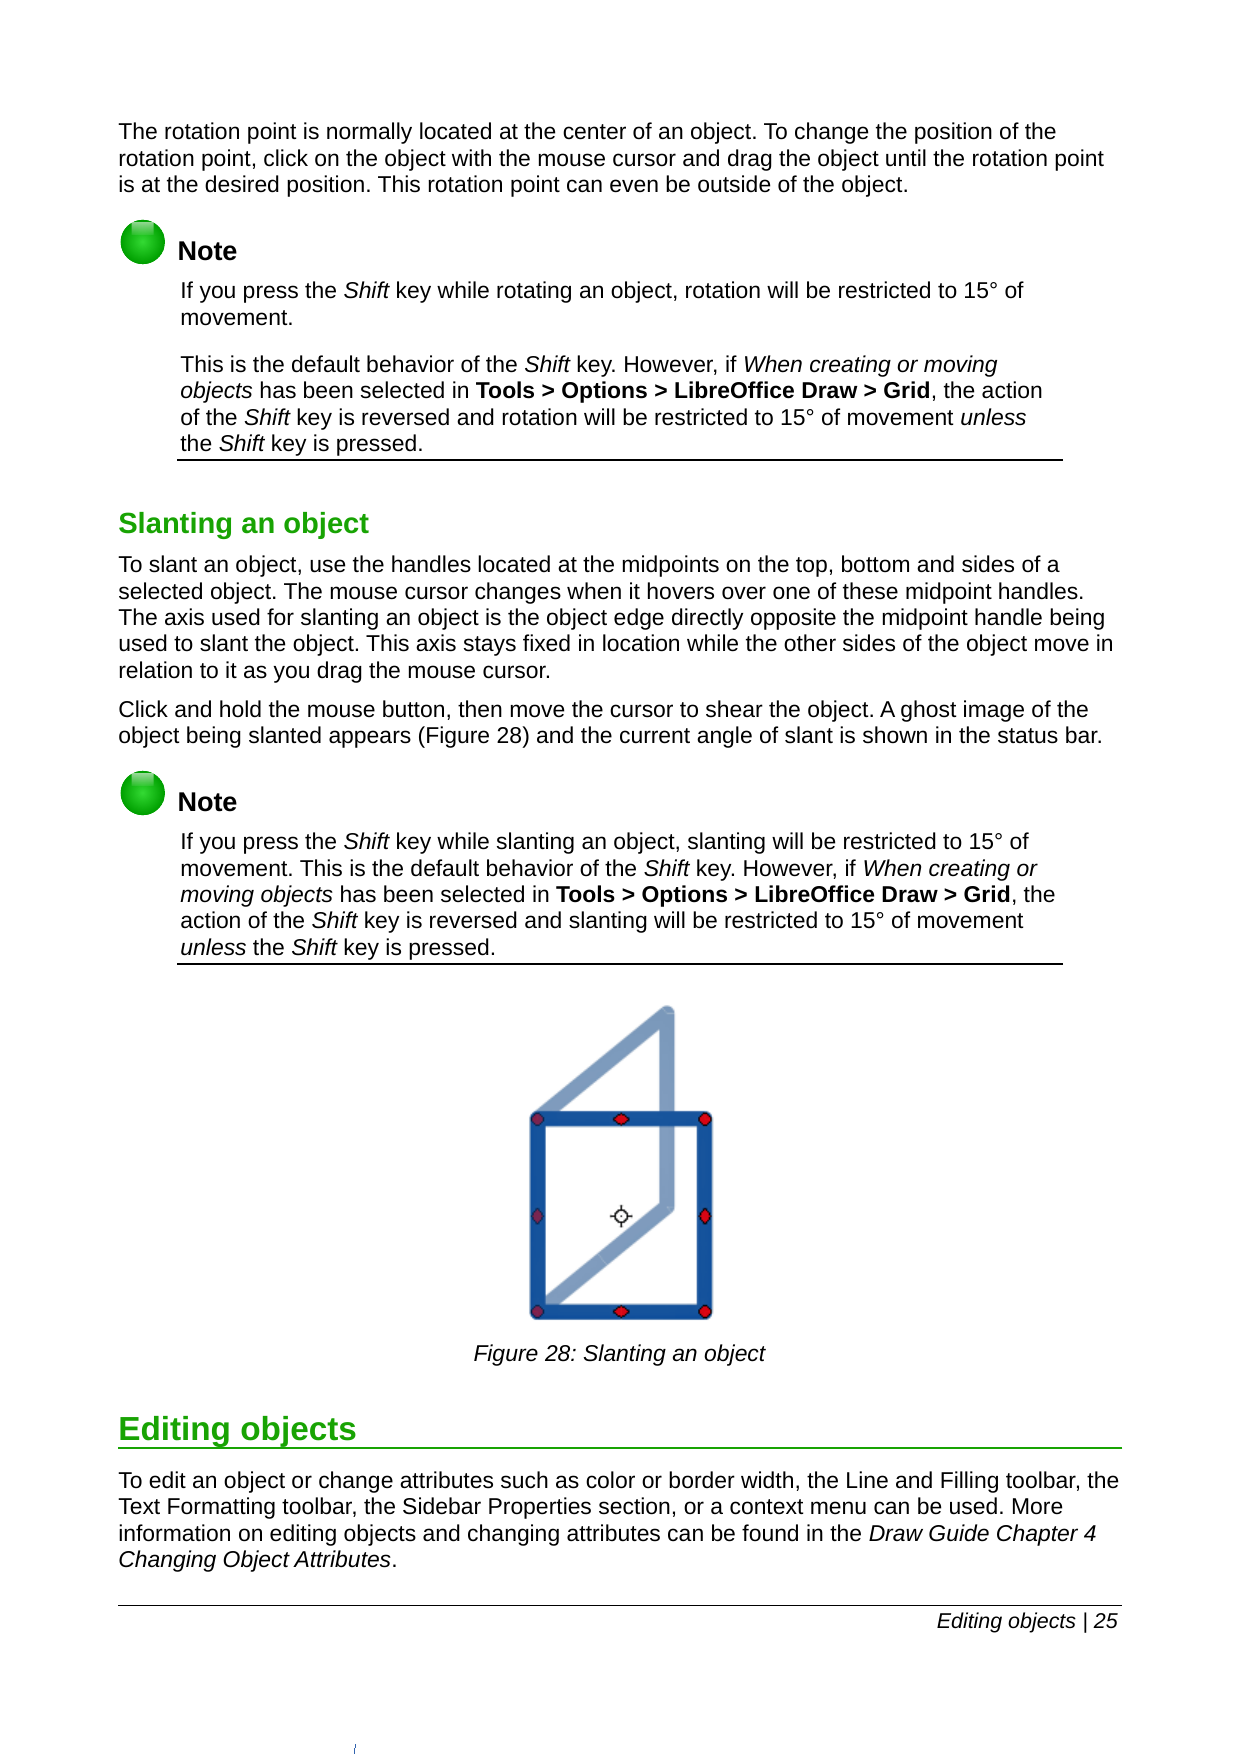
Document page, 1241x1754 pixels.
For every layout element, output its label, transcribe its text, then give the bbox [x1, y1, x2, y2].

text If you press the Shift key while slanting an object, slanting will be restricted to 15° of movement. This is the default behavior of the Shift key. However, if When creating or moving objects has been selected in Tools > Options > LibreOffice Draw > Grid, the action of the Shift key is reversed and slanting will be restricted to 15° of movement unless the Shift key is pressed. [177, 825, 1063, 963]
subtitle Slanting an object [118, 506, 1122, 539]
text If you press the Shift key while rotating an object, rotation will be restricted to 15° of movement. [177, 274, 1063, 330]
text To slant an object, use the handles located at the midpoints on the top, bottom and sides of a selected object. The mouse cursor changes when it hovers over one of these midpoint handles. The axis used for slanting an object is the object edge directly opposite the midpoint handle being used to slant the object. This axis stays fixed in location while the other sides of the object move in relation to it as you drag the mouse cursor. [118, 551, 1122, 683]
subtitle Note [118, 768, 1122, 818]
text This is the default behavior of the Shift key. However, if When creating or moving objects has been selected in Tools > Options > LibreOffice Draw > Grid, the action of the Shift key is reversed and rotation will be restricted to 15° of movement unless the Shift key is pressed. [177, 348, 1063, 459]
subtitle Editing objects [118, 1409, 1122, 1447]
subtitle Note [118, 217, 1122, 267]
text Click and hold the mouse button, then move the cursor to shear the object. A ghost image of the object being slanted appears (Figure 28) and the current angle of slant is shown in the status bar. [118, 696, 1122, 748]
picture [517, 998, 724, 1329]
text The rotation point is normally located at the center of an object. To change the position of the rotation point, click on the object with the mouse cursor and drag the object until the rotation point is at the desired position. This rotation point can even be outside of the object. [118, 118, 1122, 197]
text To edit an object or change attributes such as color or border width, the Line and Filling toolbar, the Text Formatting toolbar, the Sidebar Properties section, or a context menu can be used. More information on editing objects and changing attributes can be found in the Draw Guide Chapter 4 Changing Object Attributes. [118, 1467, 1122, 1572]
text Figure 28: Slanting an object [458, 1340, 782, 1366]
